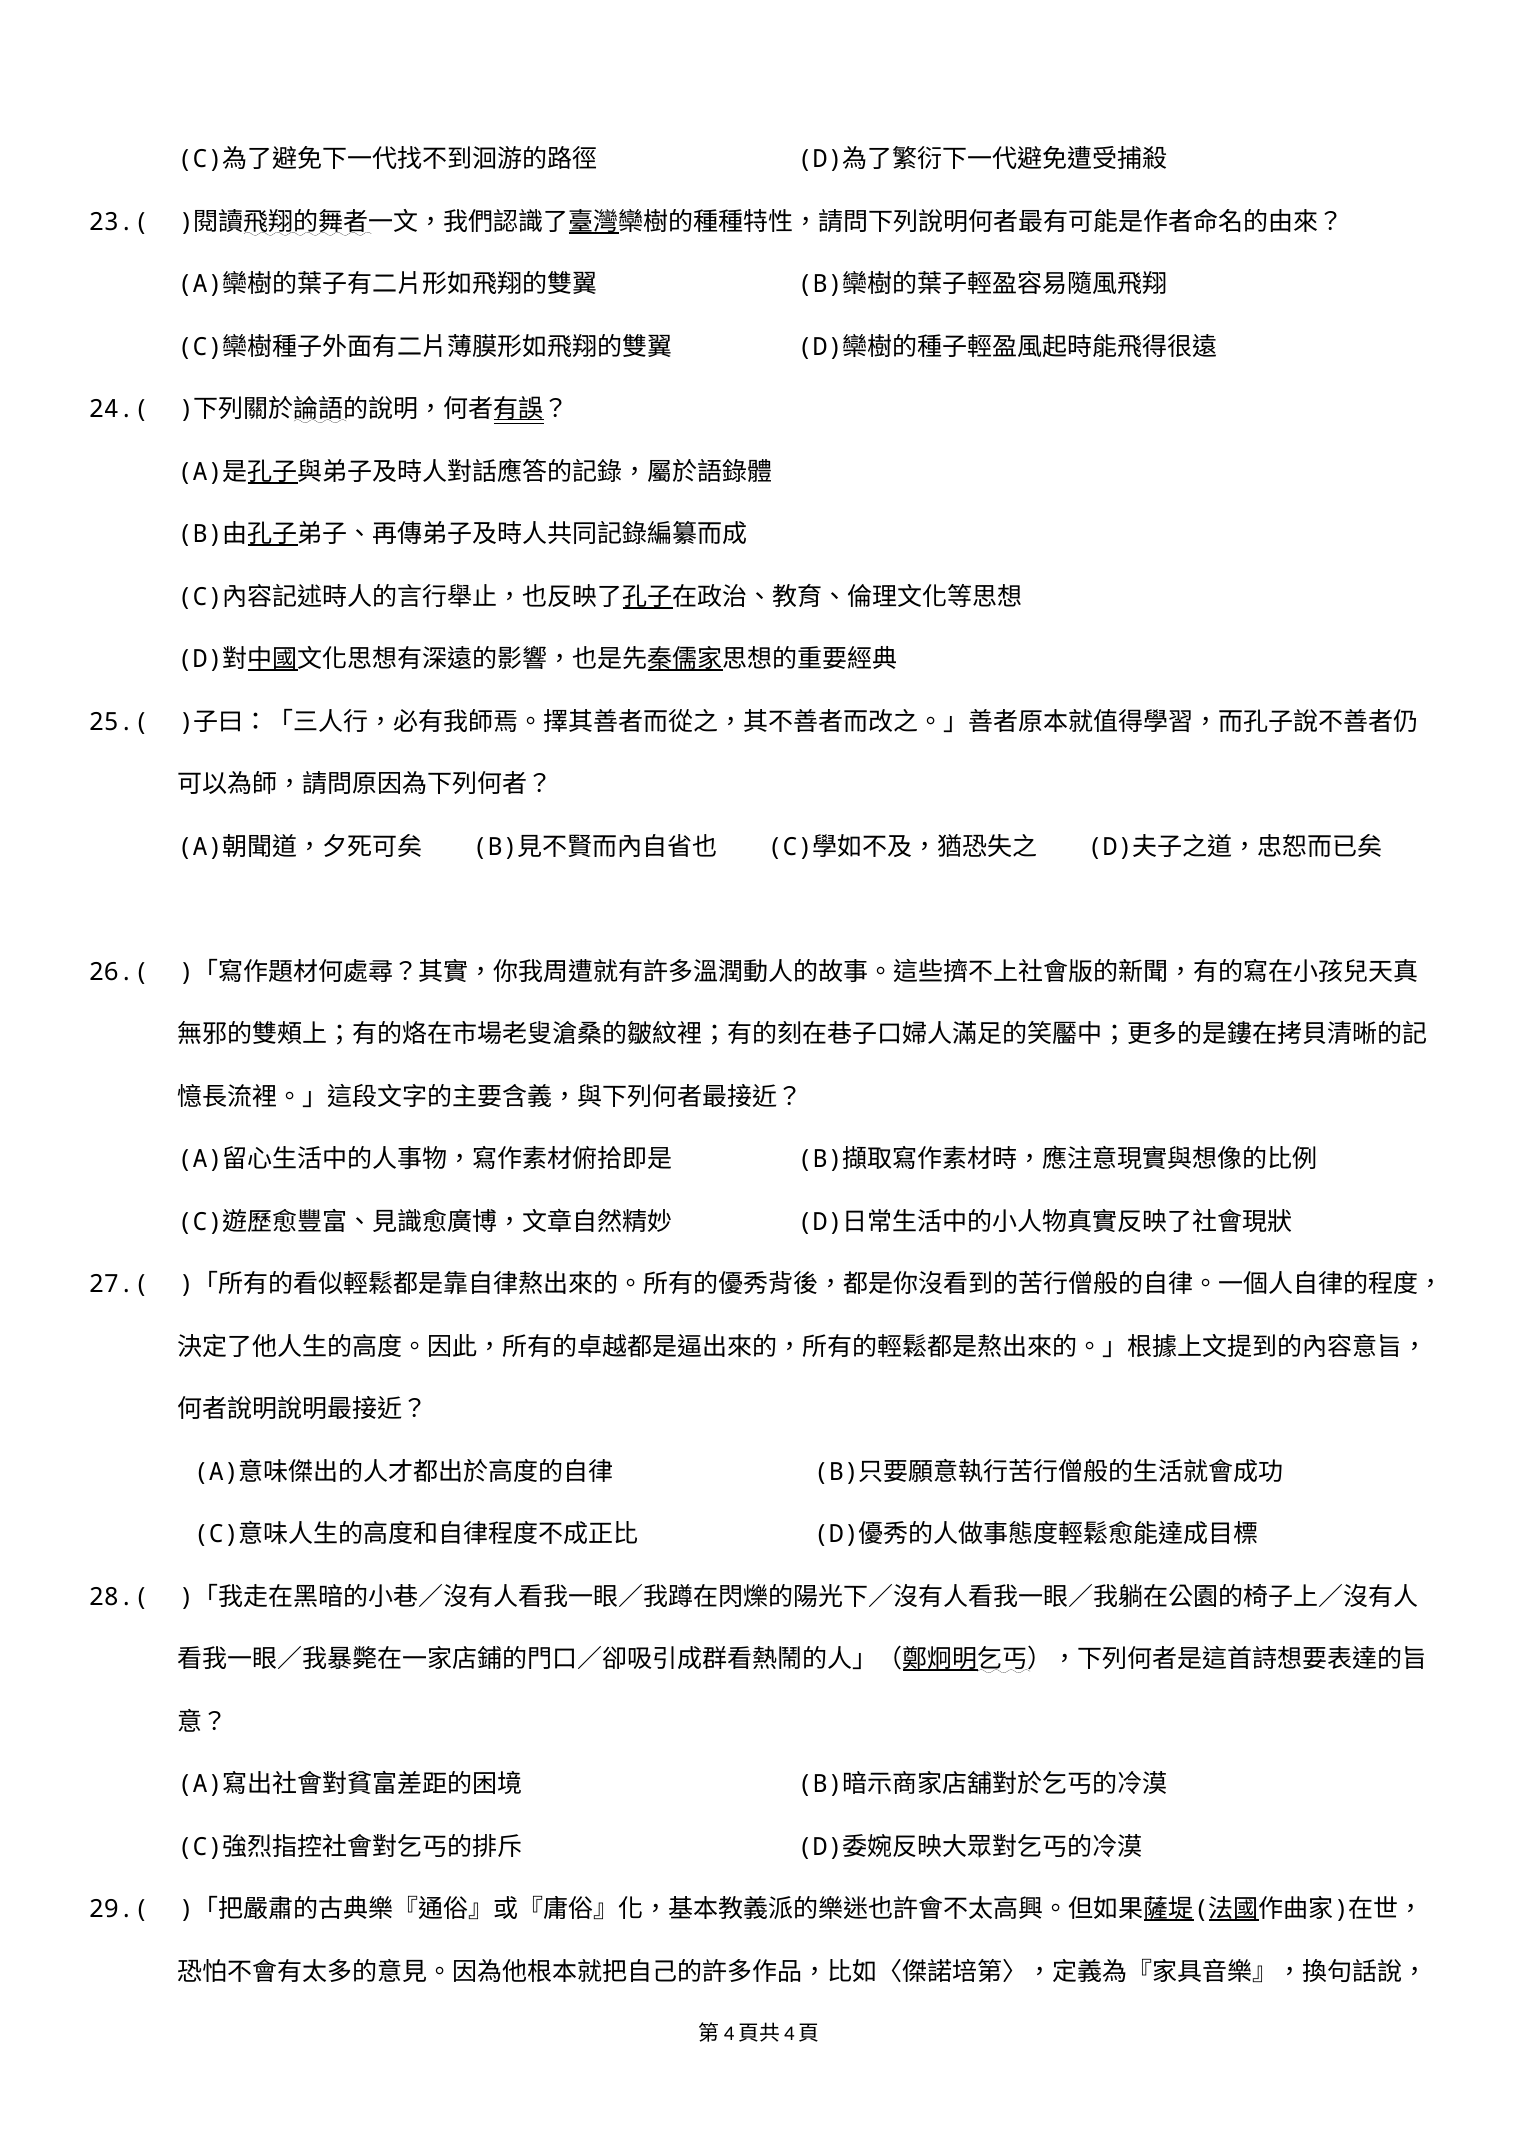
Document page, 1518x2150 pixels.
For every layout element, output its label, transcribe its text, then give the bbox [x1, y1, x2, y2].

text (C)強烈指控社會對乞丐的排斥 (D)委婉反映大眾對乞丐的冷漠 [177, 1802, 1429, 1865]
text (A)朝聞道，夕死可矣 (B)見不賢而內自省也 (C)學如不及，猶恐失之 (D)夫子之道，忠恕而已矣 [177, 802, 1429, 865]
text (A)意味傑出的人才都出於高度的自律 (B)只要願意執行苦行僧般的生活就會成功 [89, 1427, 1429, 1490]
text (C)遊歷愈豐富、見識愈廣博，文章自然精妙 (D)日常生活中的小人物真實反映了社會現狀 [177, 1177, 1429, 1240]
text 24.( )下列關於論語的說明，何者有誤？ [89, 365, 1429, 427]
text (C)內容記述時人的言行舉止，也反映了孔子在政治、教育、倫理文化等思想 [177, 552, 1429, 615]
text (A)是孔子與弟子及時人對話應答的記錄，屬於語錄體 [177, 427, 1429, 490]
text (C)欒樹種子外面有二片薄膜形如飛翔的雙翼 (D)欒樹的種子輕盈風起時能飛得很遠 [177, 302, 1429, 365]
text 29.( )「把嚴肅的古典樂『通俗』或『庸俗』化，基本教義派的樂迷也許會不太高興。但如果薩堤(法國作曲家)在世，恐怕不會有太多的意見。因為他根本就把自己的許多作品，比如〈傑諾培第〉，定義為『家具音樂』，換句話說， [89, 1865, 1429, 1990]
text (D)對中國文化思想有深遠的影響，也是先秦儒家思想的重要經典 [177, 615, 1429, 677]
text 26.( )「寫作題材何處尋？其實，你我周遭就有許多溫潤動人的故事。這些擠不上社會版的新聞，有的寫在小孩兒天真無邪的雙頰上；有的烙在市場老叟滄桑的皺紋裡；有的刻在巷子口婦人滿足的笑靨中；更多的是鏤在拷貝清晰的記憶長流裡。」這段文字的主要含義，與下列何者最接近？ [89, 927, 1429, 1115]
text (A)欒樹的葉子有二片形如飛翔的雙翼 (B)欒樹的葉子輕盈容易隨風飛翔 [177, 240, 1429, 302]
text 28.( )「我走在黑暗的小巷／沒有人看我一眼／我蹲在閃爍的陽光下／沒有人看我一眼／我躺在公園的椅子上／沒有人看我一眼／我暴斃在一家店鋪的門口／卻吸引成群看熱鬧的人」（鄭炯明乞丐），下列何者是這首詩想要表達的旨意？ [89, 1552, 1429, 1740]
text (A)寫出社會對貧富差距的困境 (B)暗示商家店舖對於乞丐的冷漠 [177, 1740, 1429, 1802]
text (B)由孔子弟子、再傳弟子及時人共同記錄編纂而成 [177, 490, 1429, 552]
text 25.( )子曰：「三人行，必有我師焉。擇其善者而從之，其不善者而改之。」善者原本就值得學習，而孔子說不善者仍可以為師，請問原因為下列何者？ [89, 677, 1429, 802]
text 27.( )「所有的看似輕鬆都是靠自律熬出來的。所有的優秀背後，都是你沒看到的苦行僧般的自律。一個人自律的程度，決定了他人生的高度。因此，所有的卓越都是逼出來的，所有的輕鬆都是熬出來的。」根據上文提到的內容意旨，何者說明說明最接近？ [89, 1240, 1429, 1427]
text (A)留心生活中的人事物，寫作素材俯拾即是 (B)擷取寫作素材時，應注意現實與想像的比例 [177, 1115, 1429, 1177]
text (C)意味人生的高度和自律程度不成正比 (D)優秀的人做事態度輕鬆愈能達成目標 [89, 1490, 1429, 1552]
text (C)為了避免下一代找不到洄游的路徑 (D)為了繁衍下一代避免遭受捕殺 [177, 115, 1429, 177]
text 23.( )閱讀飛翔的舞者一文，我們認識了臺灣欒樹的種種特性，請問下列說明何者最有可能是作者命名的由來？ [89, 177, 1429, 240]
